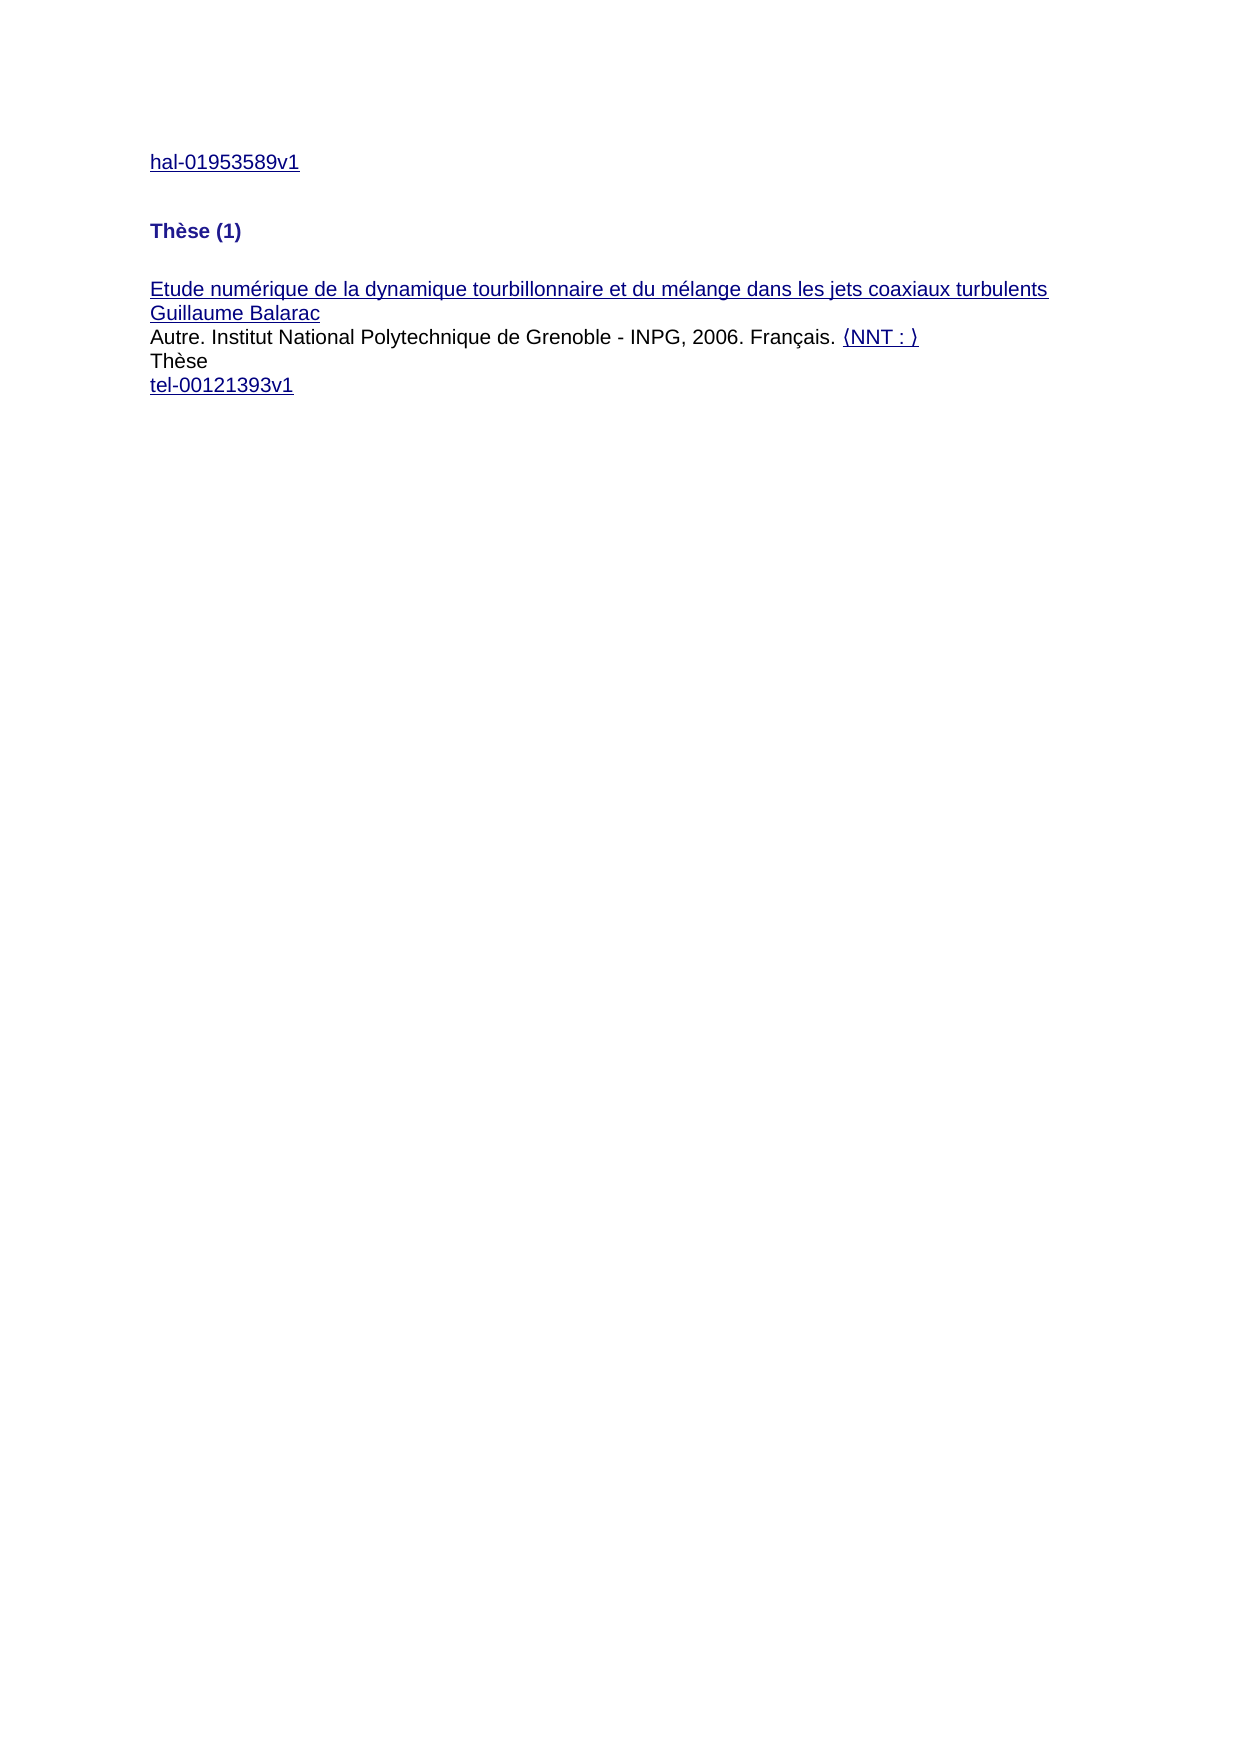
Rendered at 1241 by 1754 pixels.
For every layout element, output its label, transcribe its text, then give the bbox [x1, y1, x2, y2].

table_cell hal-01953589v1 [150, 150, 1090, 174]
subtitle Thèse (1) [150, 219, 1090, 243]
table_header Etude numérique de la dynamique tourbillonnaire et du mélange dans les jets coaxiaux turbulents Guillaume Balarac Autre. Institut National Polytechnique de Grenoble - INPG, 2006. Français. ⟨NNT : ⟩ Thèse tel-00121393v1 [150, 277, 1090, 397]
